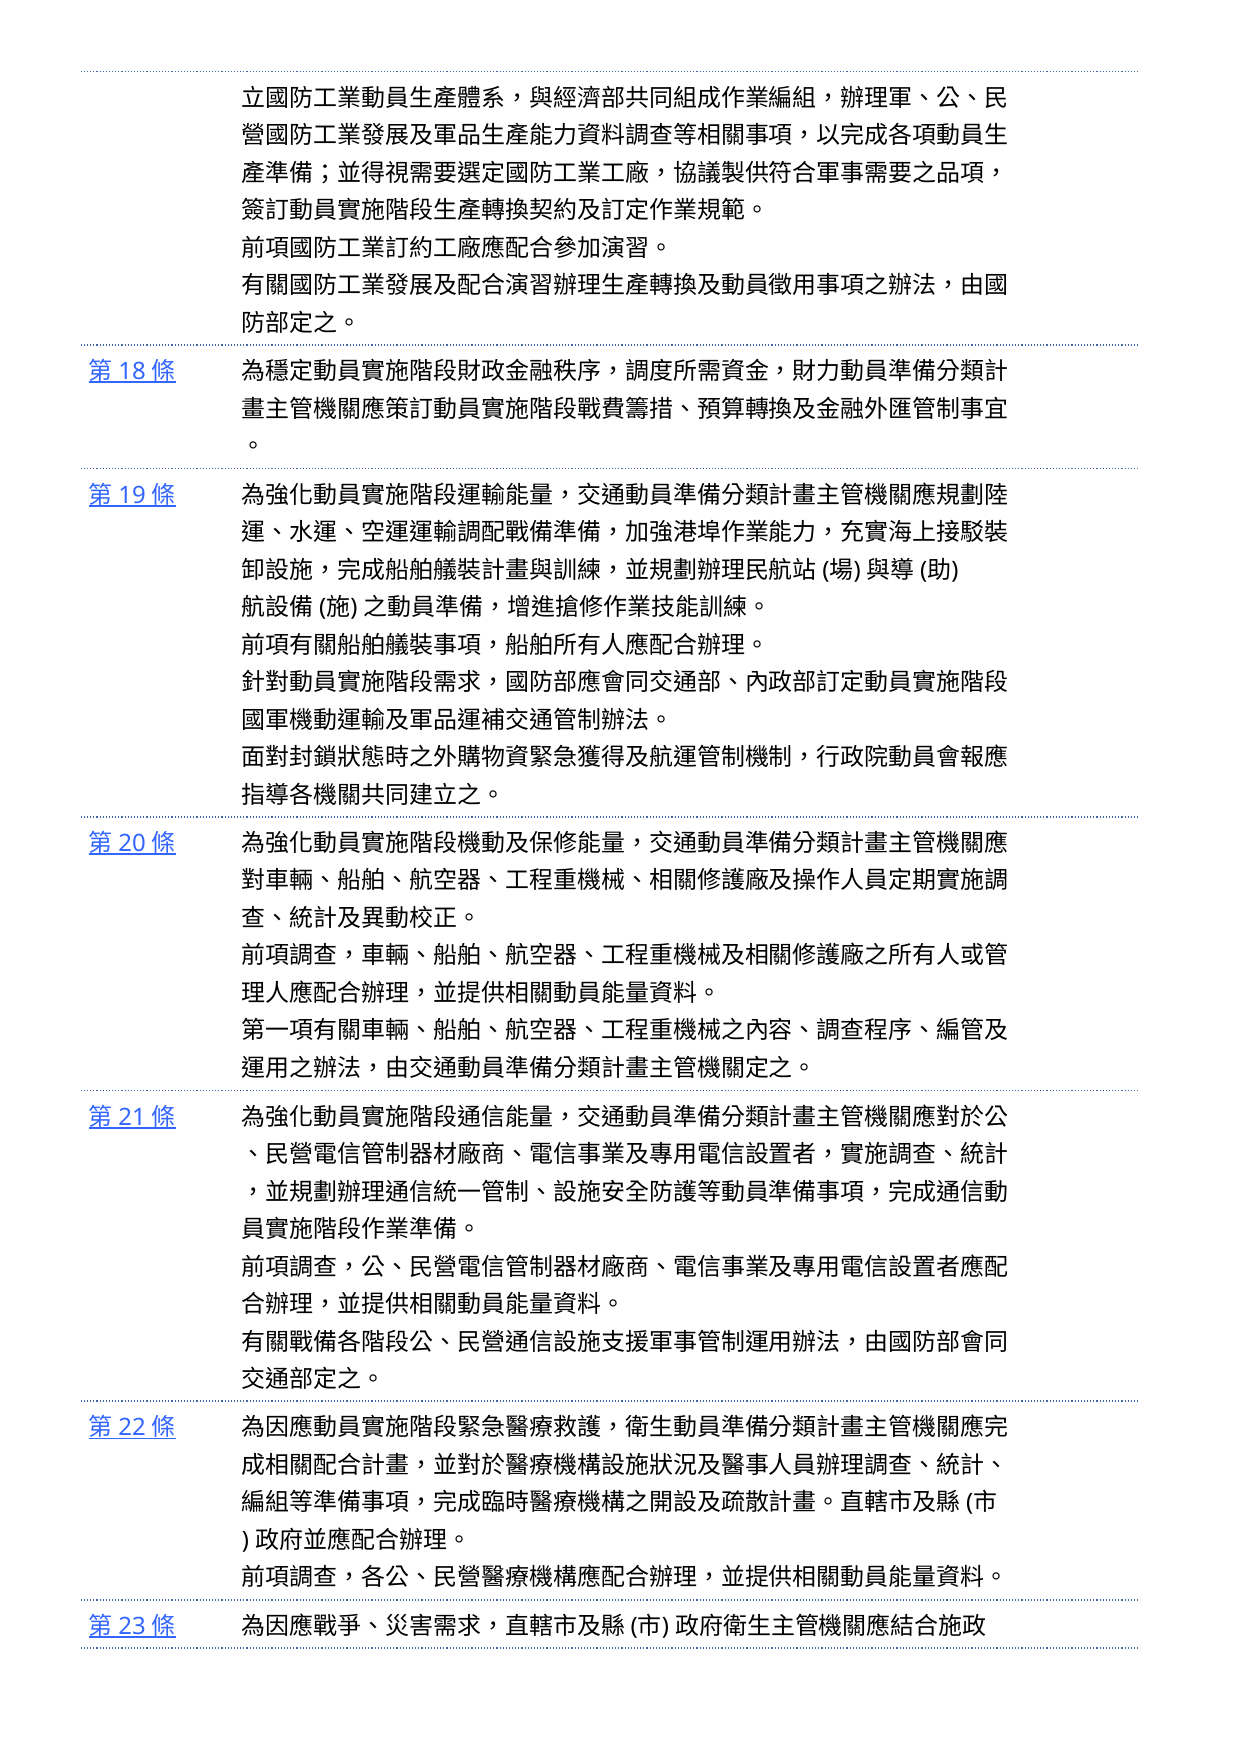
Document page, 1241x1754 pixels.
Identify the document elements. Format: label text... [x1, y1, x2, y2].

table_cell 為強化動員實施階段運輸能量，交通動員準備分類計畫主管機關應規劃陸 運、水運、空運運輸調配戰備準備，加強港埠作業能力，充實海上接駁裝 卸設施，完成船舶艤裝計畫與訓練，並規劃辦理民航站 (場) 與導 (助) 航設備 (施) 之動員準備，增進搶修作業技能訓練。 前項有關船舶艤裝事項，船舶所有人應配合辦理。 針對動員實施階段需求，國防部應會同交通部、內政部訂定動員實施階段 國軍機動運輸及軍品運補交通管制辦法。 面對封鎖狀態時之外購物資緊急獲得及航運管制機制，行政院動員會報應 指導各機關共同建立之。 [237, 468, 1139, 816]
table_cell [216, 468, 237, 816]
table_cell 為因應動員實施階段緊急醫療救護，衛生動員準備分類計畫主管機關應完 成相關配合計畫，並對於醫療機構設施狀況及醫事人員辦理調查、統計、 編組等準備事項，完成臨時醫療機構之開設及疏散計畫。直轄市及縣 (市 ) 政府並應配合辦理。 前項調查，各公、民營醫療機構應配合辦理，並提供相關動員能量資料。 [237, 1400, 1139, 1599]
table_cell 第 21 條 [81, 1090, 216, 1400]
table_cell 第 19 條 [81, 468, 216, 816]
table_cell 第 23 條 [81, 1599, 216, 1647]
table_cell [216, 71, 237, 344]
table_cell 為強化動員實施階段通信能量，交通動員準備分類計畫主管機關應對於公 、民營電信管制器材廠商、電信事業及專用電信設置者，實施調查、統計 ，並規劃辦理通信統一管制、設施安全防護等動員準備事項，完成通信動 員實施階段作業準備。 前項調查，公、民營電信管制器材廠商、電信事業及專用電信設置者應配 合辦理，並提供相關動員能量資料。 有關戰備各階段公、民營通信設施支援軍事管制運用辦法，由國防部會同 交通部定之。 [237, 1090, 1139, 1400]
table_cell [216, 816, 237, 1089]
table_cell [216, 1090, 237, 1400]
table_cell 第 20 條 [81, 816, 216, 1089]
table_cell 為因應戰爭、災害需求，直轄市及縣 (市) 政府衛生主管機關應結合施政 [237, 1599, 1139, 1647]
table_cell 為穩定動員實施階段財政金融秩序，調度所需資金，財力動員準備分類計 畫主管機關應策訂動員實施階段戰費籌措、預算轉換及金融外匯管制事宜 。 [237, 344, 1139, 468]
table_cell 立國防工業動員生產體系，與經濟部共同組成作業編組，辦理軍、公、民 營國防工業發展及軍品生產能力資料調查等相關事項，以完成各項動員生 產準備；並得視需要選定國防工業工廠，協議製供符合軍事需要之品項， 簽訂動員實施階段生產轉換契約及訂定作業規範。 前項國防工業訂約工廠應配合參加演習。 有關國防工業發展及配合演習辦理生產轉換及動員徵用事項之辦法，由國 防部定之。 [237, 71, 1139, 344]
table_cell [81, 71, 216, 344]
table_cell 第 18 條 [81, 344, 216, 468]
table_cell 為強化動員實施階段機動及保修能量，交通動員準備分類計畫主管機關應 對車輛、船舶、航空器、工程重機械、相關修護廠及操作人員定期實施調 查、統計及異動校正。 前項調查，車輛、船舶、航空器、工程重機械及相關修護廠之所有人或管 理人應配合辦理，並提供相關動員能量資料。 第一項有關車輛、船舶、航空器、工程重機械之內容、調查程序、編管及 運用之辦法，由交通動員準備分類計畫主管機關定之。 [237, 816, 1139, 1089]
table_cell [216, 344, 237, 468]
table_cell [216, 1599, 237, 1647]
table_cell [216, 1400, 237, 1599]
table_cell 第 22 條 [81, 1400, 216, 1599]
